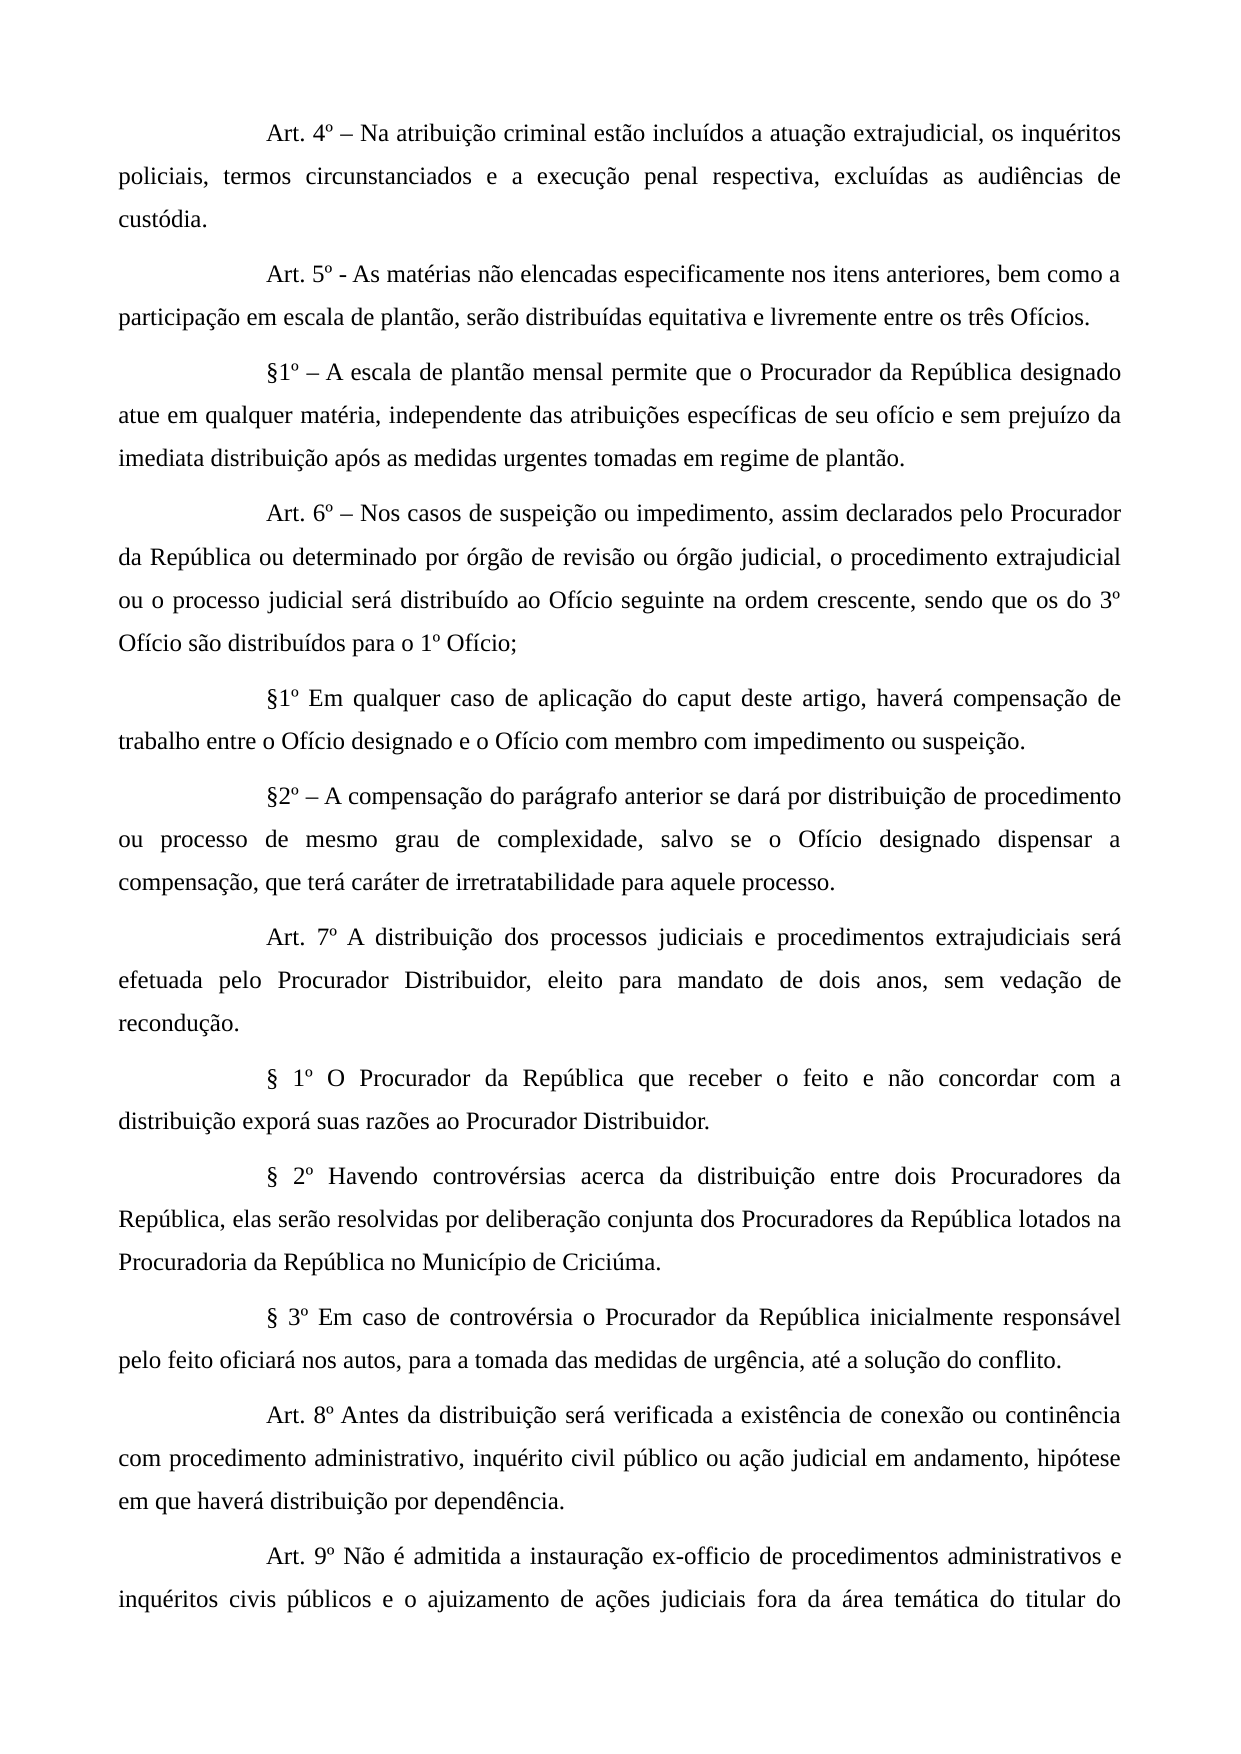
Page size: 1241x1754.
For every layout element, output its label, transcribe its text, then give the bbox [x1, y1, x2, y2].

text Art. 6º – Nos casos de suspeição ou impedimento, assim declarados pelo Procurador da República ou determinado por órgão de revisão ou órgão judicial, o procedimento extrajudicial ou o processo judicial será distribuído ao Ofício seguinte na ordem crescente, sendo que os do 3º Ofício são distribuídos para o 1º Ofício; [118, 498, 1122, 657]
text § 1º O Procurador da República que receber o feito e não concordar com a distribuição exporá suas razões ao Procurador Distribuidor. [118, 1063, 1122, 1135]
text Art. 8º Antes da distribuição será verificada a existência de conexão ou continência com procedimento administrativo, inquérito civil público ou ação judicial em andamento, hipótese em que haverá distribuição por dependência. [118, 1400, 1122, 1515]
text §2º – A compensação do parágrafo anterior se dará por distribuição de procedimento ou processo de mesmo grau de complexidade, salvo se o Ofício designado dispensar a compensação, que terá caráter de irretratabilidade para aquele processo. [118, 781, 1122, 896]
text § 2º Havendo controvérsias acerca da distribuição entre dois Procuradores da República, elas serão resolvidas por deliberação conjunta dos Procuradores da República lotados na Procuradoria da República no Município de Criciúma. [118, 1161, 1122, 1276]
text Art. 5º - As matérias não elencadas especificamente nos itens anteriores, bem como a participação em escala de plantão, serão distribuídas equitativa e livremente entre os três Ofícios. [118, 259, 1122, 331]
text §1º – A escala de plantão mensal permite que o Procurador da República designado atue em qualquer matéria, independente das atribuições específicas de seu ofício e sem prejuízo da imediata distribuição após as medidas urgentes tomadas em regime de plantão. [118, 357, 1122, 472]
text Art. 7º A distribuição dos processos judiciais e procedimentos extrajudiciais será efetuada pelo Procurador Distribuidor, eleito para mandato de dois anos, sem vedação de recondução. [118, 922, 1122, 1037]
text §1º Em qualquer caso de aplicação do caput deste artigo, haverá compensação de trabalho entre o Ofício designado e o Ofício com membro com impedimento ou suspeição. [118, 683, 1122, 754]
text Art. 9º Não é admitida a instauração ex-officio de procedimentos administrativos e inquéritos civis públicos e o ajuizamento de ações judiciais fora da área temática do titular do [118, 1541, 1122, 1613]
text Art. 4º – Na atribuição criminal estão incluídos a atuação extrajudicial, os inquéritos policiais, termos circunstanciados e a execução penal respectiva, excluídas as audiências de custódia. [118, 118, 1122, 233]
text § 3º Em caso de controvérsia o Procurador da República inicialmente responsável pelo feito oficiará nos autos, para a tomada das medidas de urgência, até a solução do conflito. [118, 1302, 1122, 1374]
